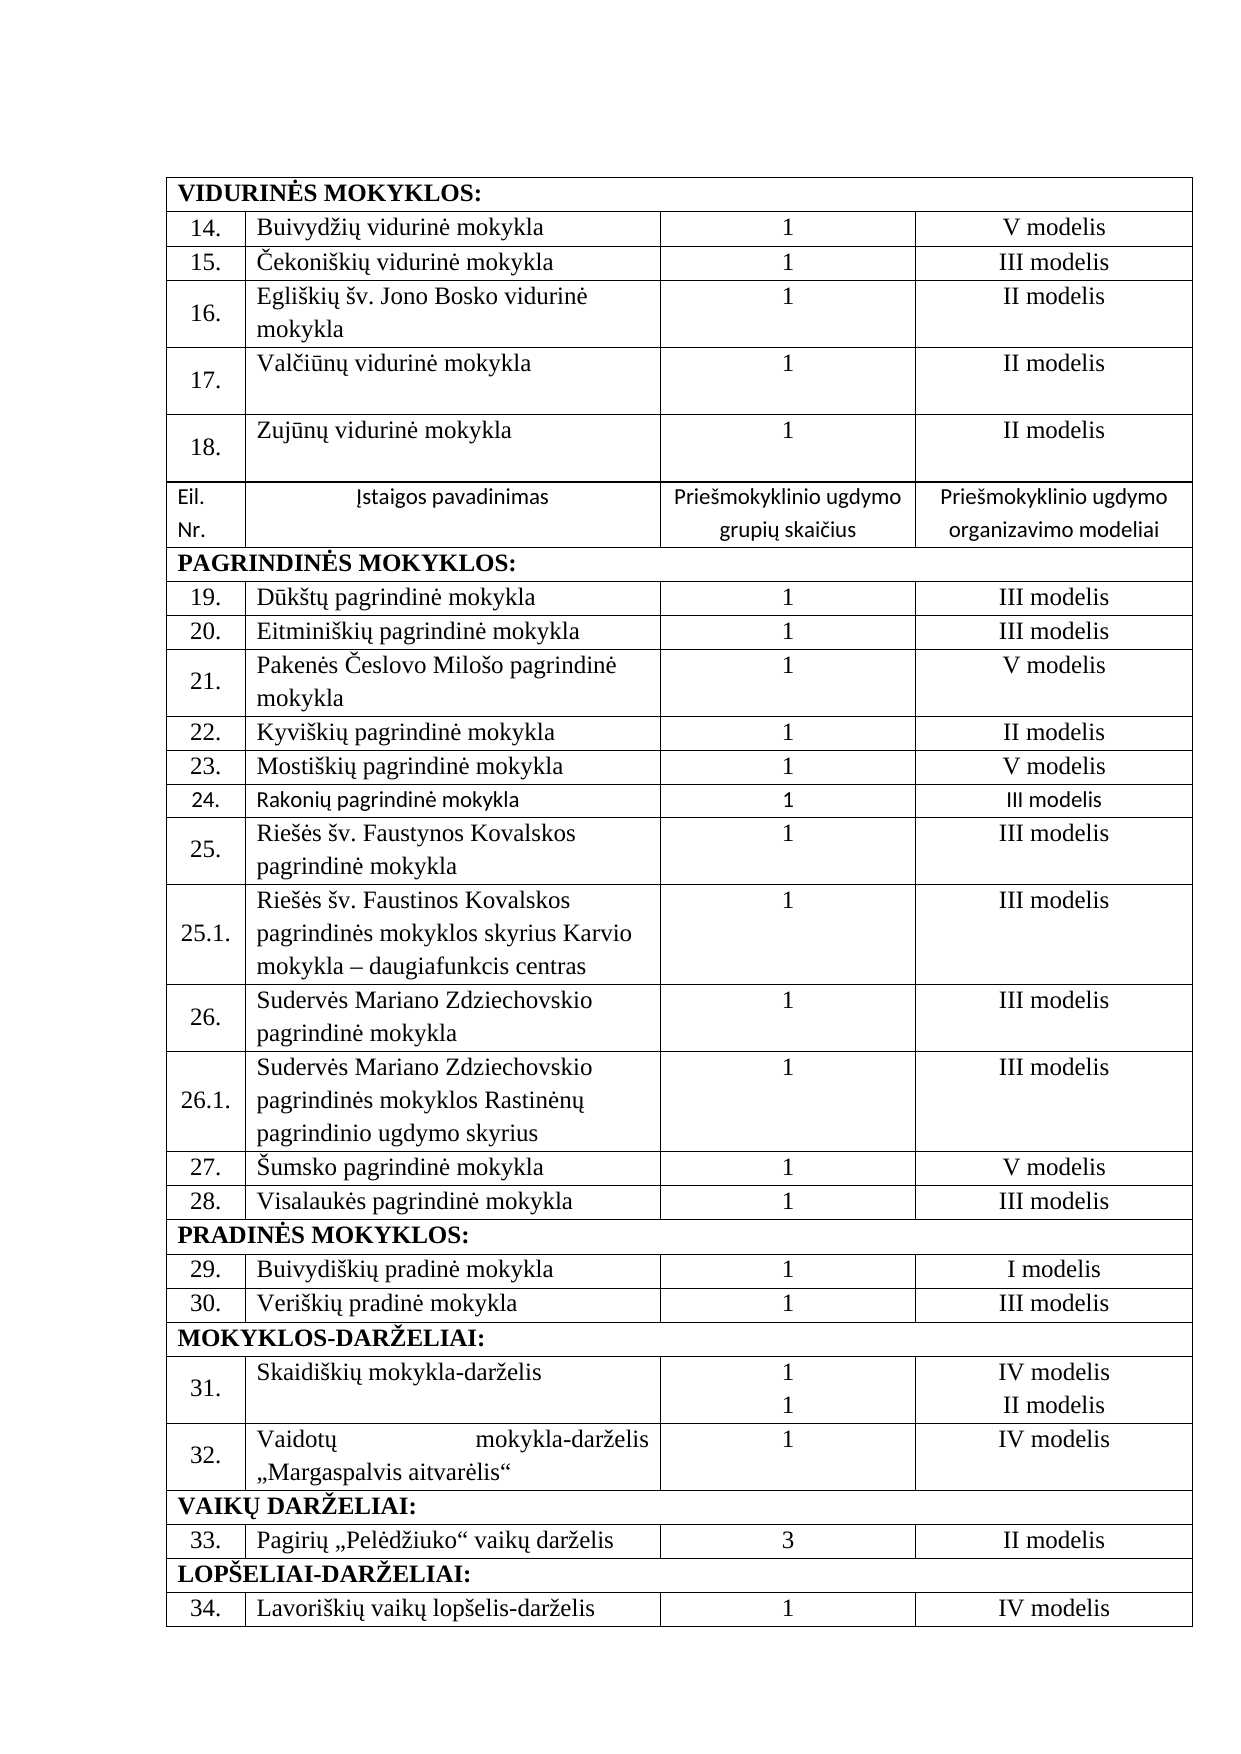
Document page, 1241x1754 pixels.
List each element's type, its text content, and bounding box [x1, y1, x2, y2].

table_cell 31. [167, 1357, 245, 1423]
table_cell Mostiškių pagrindinė mokykla [246, 751, 660, 784]
table_cell III modelis [916, 616, 1192, 649]
table_cell 28. [167, 1186, 245, 1219]
table_cell 16. [167, 281, 245, 347]
table_cell II modelis [916, 717, 1192, 750]
table_cell II modelis [916, 348, 1192, 414]
table_cell 1 [661, 785, 915, 817]
table_cell 33. [167, 1525, 245, 1558]
table_cell 14. [167, 212, 245, 246]
table_cell 26. [167, 985, 245, 1051]
table_cell III modelis [916, 985, 1192, 1051]
table_cell Sudervės Mariano Zdziechovskio pagrindinė mokykla [246, 985, 660, 1051]
table_cell Kyviškių pagrindinė mokykla [246, 717, 660, 750]
table_cell Valčiūnų vidurinė mokykla [246, 348, 660, 414]
table_cell Lavoriškių vaikų lopšelis-darželis [246, 1593, 660, 1626]
table_cell 27. [167, 1152, 245, 1185]
table_cell V modelis [916, 650, 1192, 716]
table_cell 1 [661, 717, 915, 750]
table_cell VAIKŲ DARŽELIAI: [167, 1491, 1192, 1524]
table_cell III modelis [916, 1052, 1192, 1151]
table_cell VIDURINĖS MOKYKLOS: [167, 178, 1192, 211]
table_cell III modelis [916, 885, 1192, 984]
table_cell 1 [661, 1424, 915, 1490]
table_cell 1 [661, 1186, 915, 1219]
table_cell 15. [167, 247, 245, 280]
table_cell Veriškių pradinė mokykla [246, 1289, 660, 1322]
table_cell III modelis [916, 1186, 1192, 1219]
table_cell Zujūnų vidurinė mokykla [246, 415, 660, 481]
table_cell 1 [661, 348, 915, 414]
table_cell Vaidotų mokykla-darželis „Margaspalvis aitvarėlis“ [246, 1424, 660, 1490]
table_cell 1 [661, 650, 915, 716]
table_cell IV modelis [916, 1593, 1192, 1626]
table_cell Dūkštų pagrindinė mokykla [246, 582, 660, 615]
table_cell 1 1 [661, 1357, 915, 1423]
table_cell 34. [167, 1593, 245, 1626]
table_cell PRADINĖS MOKYKLOS: [167, 1220, 1192, 1253]
table_cell III modelis [916, 247, 1192, 280]
table_cell II modelis [916, 415, 1192, 481]
table_cell 3 [661, 1525, 915, 1558]
table_cell 1 [661, 751, 915, 784]
table_cell I modelis [916, 1255, 1192, 1287]
table_cell Priešmokyklinio ugdymo organizavimo modeliai [916, 483, 1192, 547]
table_cell 21. [167, 650, 245, 716]
table_cell III modelis [916, 1289, 1192, 1322]
table_cell 1 [661, 281, 915, 347]
table_cell 30. [167, 1289, 245, 1322]
table_cell 1 [661, 885, 915, 984]
table_cell 23. [167, 751, 245, 784]
table_cell 25.1. [167, 885, 245, 984]
table_cell 1 [661, 415, 915, 481]
table_cell II modelis [916, 1525, 1192, 1558]
table_cell Egliškių šv. Jono Bosko vidurinė mokykla [246, 281, 660, 347]
table_cell MOKYKLOS-DARŽELIAI: [167, 1323, 1192, 1356]
table_cell III modelis [916, 785, 1192, 817]
table_cell 1 [661, 212, 915, 246]
table_cell V modelis [916, 751, 1192, 784]
table_cell V modelis [916, 1152, 1192, 1185]
table_cell Eil. Nr. [167, 483, 245, 547]
table_cell 25. [167, 818, 245, 884]
table_cell 1 [661, 1593, 915, 1626]
table_cell 19. [167, 582, 245, 615]
table_cell III modelis [916, 818, 1192, 884]
table_cell Skaidiškių mokykla-darželis [246, 1357, 660, 1423]
table_cell Buivydiškių pradinė mokykla [246, 1255, 660, 1287]
table_cell Pakenės Česlovo Milošo pagrindinė mokykla [246, 650, 660, 716]
table_cell LOPŠELIAI-DARŽELIAI: [167, 1559, 1192, 1592]
table_cell Buivydžių vidurinė mokykla [246, 212, 660, 246]
table_cell Rakonių pagrindinė mokykla [246, 785, 660, 817]
table_cell 1 [661, 818, 915, 884]
table_cell II modelis [916, 281, 1192, 347]
table_cell 17. [167, 348, 245, 414]
table_cell 1 [661, 985, 915, 1051]
table_cell Šumsko pagrindinė mokykla [246, 1152, 660, 1185]
table_cell 1 [661, 1289, 915, 1322]
table_cell 29. [167, 1255, 245, 1287]
table_cell Čekoniškių vidurinė mokykla [246, 247, 660, 280]
table_cell Visalaukės pagrindinė mokykla [246, 1186, 660, 1219]
table_cell Eitminiškių pagrindinė mokykla [246, 616, 660, 649]
table_cell 1 [661, 582, 915, 615]
table_cell 32. [167, 1424, 245, 1490]
table_cell 24. [167, 785, 245, 817]
table_cell 20. [167, 616, 245, 649]
table_cell Riešės šv. Faustinos Kovalskos pagrindinės mokyklos skyrius Karvio mokykla – daugiafunkcis centras [246, 885, 660, 984]
table_cell 26.1. [167, 1052, 245, 1151]
table_cell IV modelis [916, 1424, 1192, 1490]
table_cell 18. [167, 415, 245, 481]
table_cell 1 [661, 1052, 915, 1151]
table_cell Riešės šv. Faustynos Kovalskos pagrindinė mokykla [246, 818, 660, 884]
table_cell Pagirių „Pelėdžiuko“ vaikų darželis [246, 1525, 660, 1558]
table_cell Įstaigos pavadinimas [246, 483, 660, 547]
table_cell III modelis [916, 582, 1192, 615]
table_cell V modelis [916, 212, 1192, 246]
table_cell IV modelis II modelis [916, 1357, 1192, 1423]
table_cell Priešmokyklinio ugdymo grupių skaičius [661, 483, 915, 547]
table_cell 1 [661, 1255, 915, 1287]
table_cell 1 [661, 247, 915, 280]
table_cell 22. [167, 717, 245, 750]
table_cell 1 [661, 1152, 915, 1185]
table_cell PAGRINDINĖS MOKYKLOS: [167, 548, 1192, 581]
table_cell Sudervės Mariano Zdziechovskio pagrindinės mokyklos Rastinėnų pagrindinio ugdymo skyrius [246, 1052, 660, 1151]
table_cell 1 [661, 616, 915, 649]
